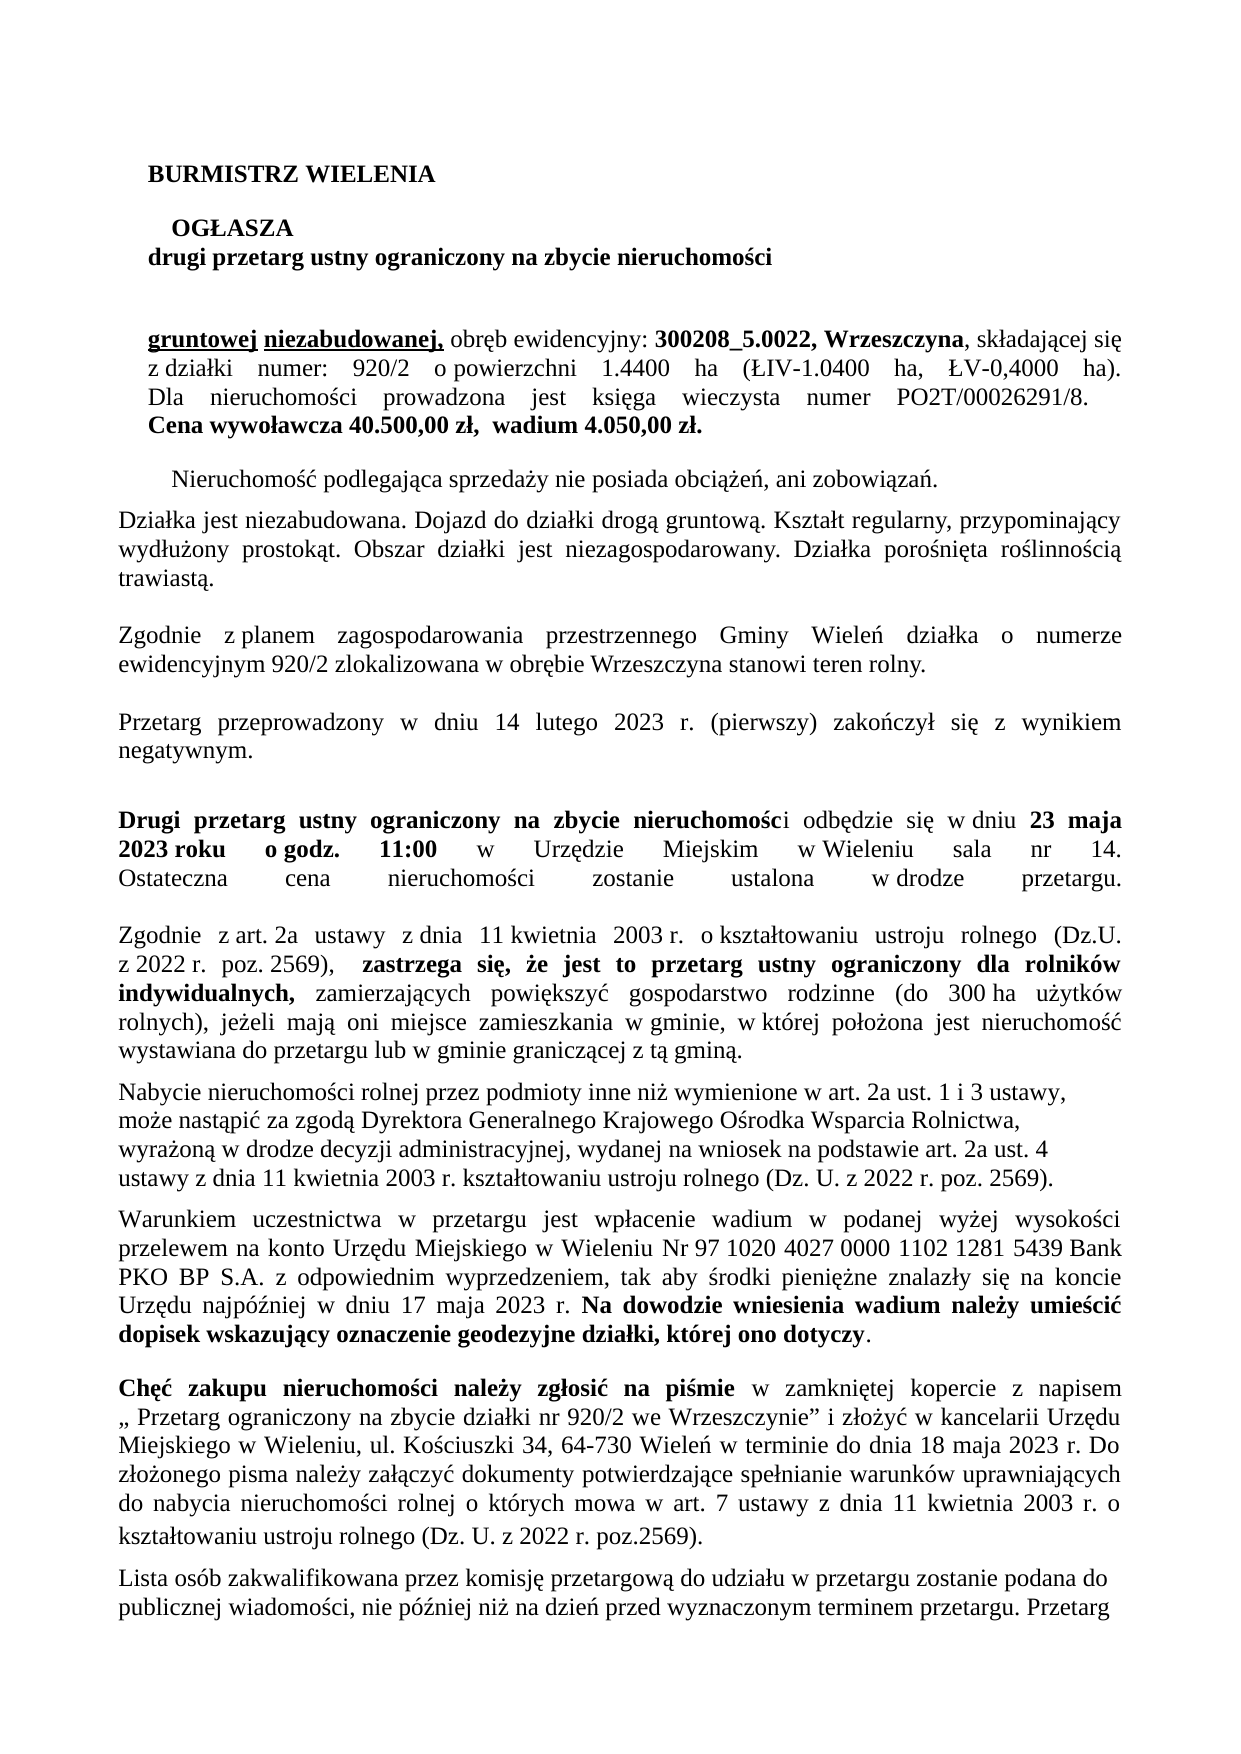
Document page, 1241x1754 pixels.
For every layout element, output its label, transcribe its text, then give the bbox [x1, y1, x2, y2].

text Działka jest niezabudowana. Dojazd do działki drogą gruntową. Kształt regularny, przypominający wydłużony prostokąt. Obszar działki jest niezagospodarowany. Działka porośnięta roślinnością trawiastą. [118, 506, 1122, 592]
text OGŁASZA drugi przetarg ustny ograniczony na zbycie nieruchomości [148, 213, 1122, 271]
text Drugi przetarg ustny ograniczony na zbycie nieruchomości odbędzie się w dniu 23 maja 2023 roku o godz. 11:00 w Urzędzie Miejskim w Wieleniu sala nr 14. Ostateczna cena nieruchomości zostanie ustalona w drodze przetargu. Zgodnie z art. 2a ustawy z dnia 11 kwietnia 2003 r. o kształtowaniu ustroju rolnego (Dz.U. z 2022 r. poz. 2569), zastrzega się, że jest to przetarg ustny ograniczony dla rolników indywidualnych, zamierzających powiększyć gospodarstwo rodzinne (do 300 ha użytków rolnych), jeżeli mają oni miejsce zamieszkania w gminie, w której położona jest nieruchomość wystawiana do przetargu lub w gminie graniczącej z tą gminą. [118, 806, 1122, 1064]
text Nieruchomość podlegająca sprzedaży nie posiada obciążeń, ani zobowiązań. [148, 464, 1122, 493]
text Przetarg przeprowadzony w dniu 14 lutego 2023 r. (pierwszy) zakończył się z wynikiem negatywnym. [118, 707, 1122, 764]
text Zgodnie z planem zagospodarowania przestrzennego Gminy Wieleń działka o numerze ewidencyjnym 920/2 zlokalizowana w obrębie Wrzeszczyna stanowi teren rolny. [118, 621, 1122, 678]
text Warunkiem uczestnictwa w przetargu jest wpłacenie wadium w podanej wyżej wysokości przelewem na konto Urzędu Miejskiego w Wieleniu Nr 97 1020 4027 0000 1102 1281 5439 Bank PKO BP S.A. z odpowiednim wyprzedzeniem, tak aby środki pieniężne znalazły się na koncie Urzędu najpóźniej w dniu 17 maja 2023 r. Na dowodzie wniesienia wadium należy umieścić dopisek wskazujący oznaczenie geodezyjne działki, której ono dotyczy. [118, 1204, 1122, 1348]
text Chęć zakupu nieruchomości należy zgłosić na piśmie w zamkniętej kopercie z napisem „ Przetarg ograniczony na zbycie działki nr 920/2 we Wrzeszczynie” i złożyć w kancelarii Urzędu Miejskiego w Wieleniu, ul. Kościuszki 34, 64-730 Wieleń w terminie do dnia 18 maja 2023 r. Do złożonego pisma należy załączyć dokumenty potwierdzające spełnianie warunków uprawniających do nabycia nieruchomości rolnej o których mowa w art. 7 ustawy z dnia 11 kwietnia 2003 r. o kształtowaniu ustroju rolnego (Dz. U. z 2022 r. poz.2569). [118, 1373, 1122, 1550]
text gruntowej niezabudowanej, obręb ewidencyjny: 300208_5.0022, Wrzeszczyna, składającej się z działki numer: 920/2 o powierzchni 1.4400 ha (ŁIV-1.0400 ha, ŁV-0,4000 ha). Dla nieruchomości prowadzona jest księga wieczysta numer PO2T/00026291/8. Cena wywoławcza 40.500,00 zł, wadium 4.050,00 zł. [148, 296, 1122, 439]
text BURMISTRZ WIELENIA [148, 131, 1122, 188]
text Lista osób zakwalifikowana przez komisję przetargową do udziału w przetargu zostanie podana do publicznej wiadomości, nie później niż na dzień przed wyznaczonym terminem przetargu. Przetarg [118, 1563, 1122, 1620]
text Nabycie nieruchomości rolnej przez podmioty inne niż wymienione w art. 2a ust. 1 i 3 ustawy, może nastąpić za zgodą Dyrektora Generalnego Krajowego Ośrodka Wsparcia Rolnictwa, wyrażoną w drodze decyzji administracyjnej, wydanej na wniosek na podstawie art. 2a ust. 4 ustawy z dnia 11 kwietnia 2003 r. kształtowaniu ustroju rolnego (Dz. U. z 2022 r. poz. 2569). [118, 1077, 1122, 1192]
